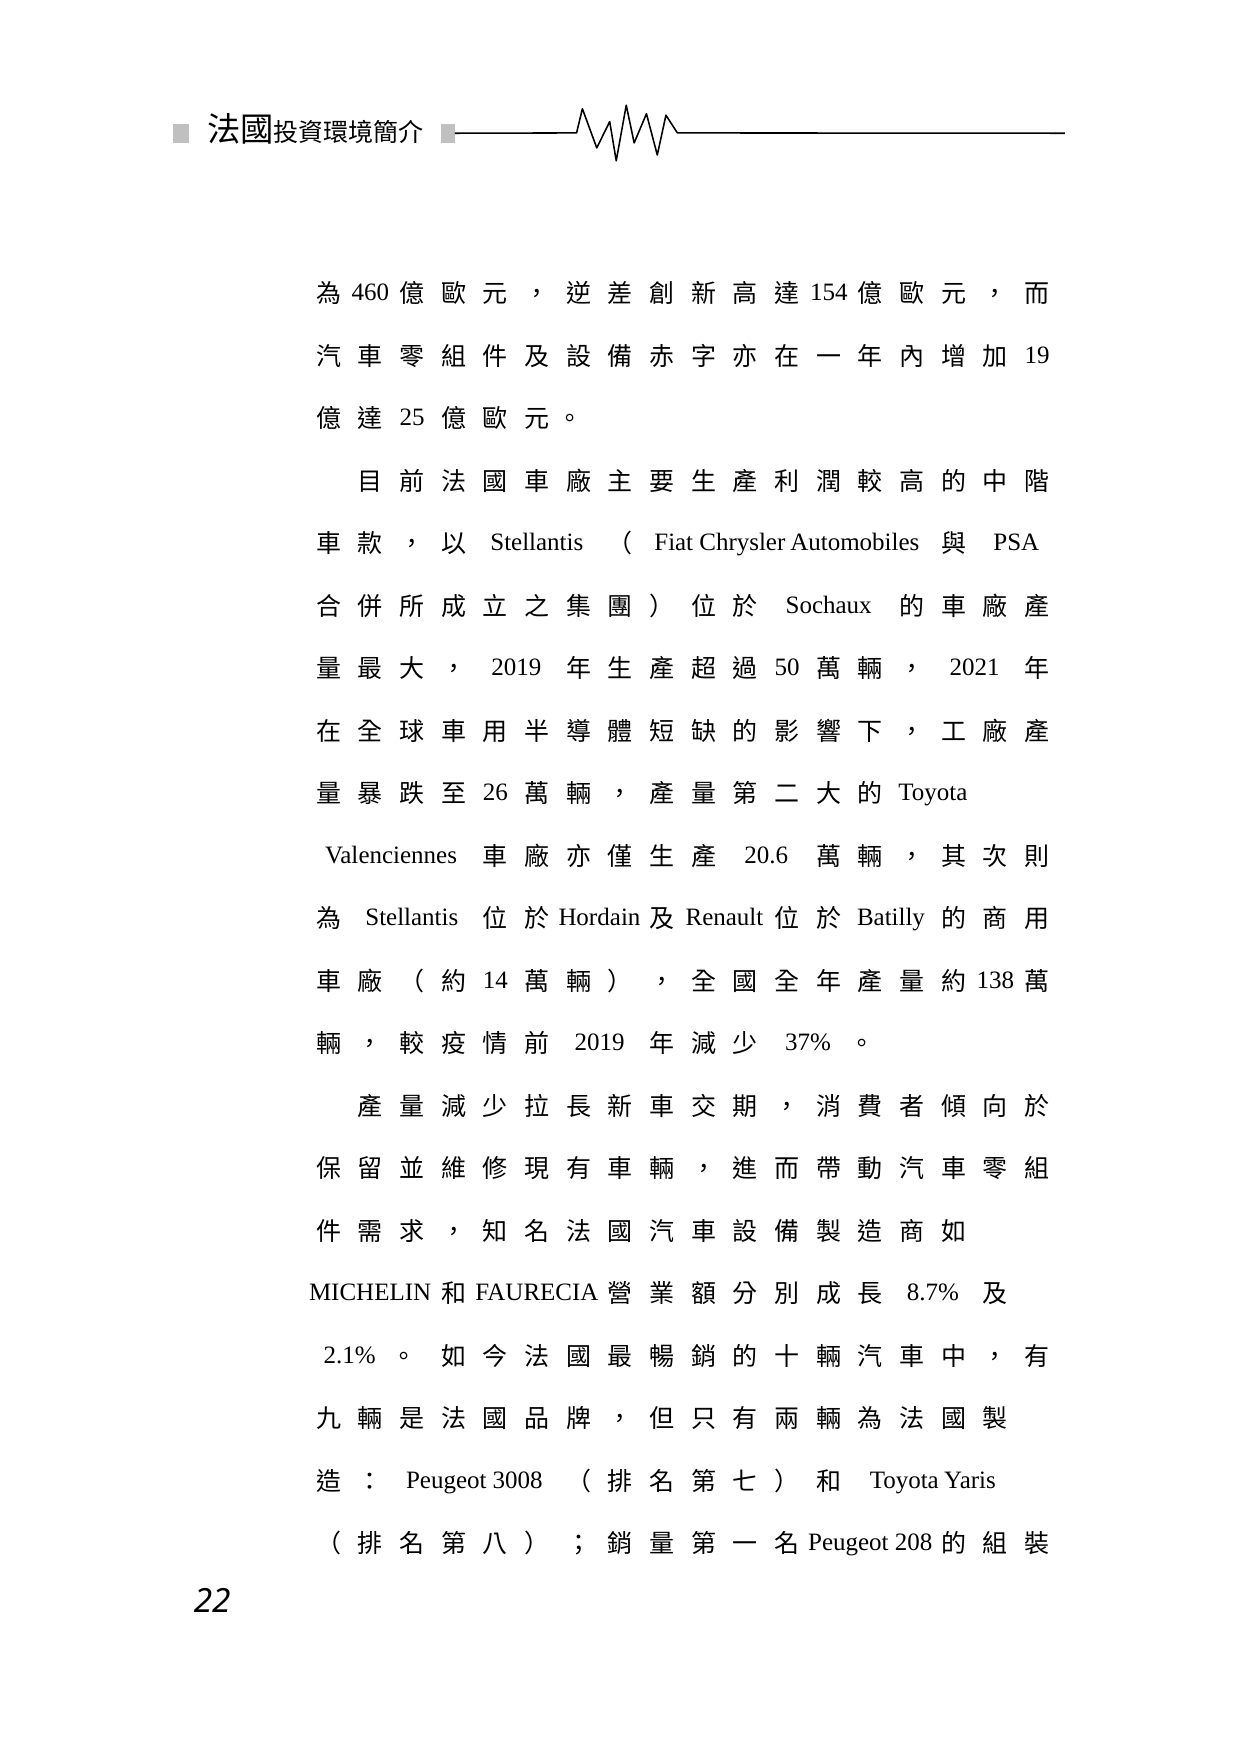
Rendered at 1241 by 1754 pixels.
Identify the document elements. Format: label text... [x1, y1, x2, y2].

text 為460億歐元，逆差創新高達154億歐元，而汽車零組件及設備赤字亦在一年內增加19億達25億歐元。 [281, 250, 1058, 438]
text 產量減少拉長新車交期，消費者傾向於保留並維修現有車輛，進而帶動汽車零組件需求，知名法國汽車設備製造商如MICHELIN和FAURECIA營業額分別成長8.7%及2.1%。如今法國最暢銷的十輛汽車中，有九輛是法國品牌，但只有兩輛為法國製造：Peugeot 3008（排名第七）和Toyota Yaris（排名第八）；銷量第一名Peugeot 208的組裝 [281, 1063, 1058, 1563]
text 目前法國車廠主要生產利潤較高的中階車款，以Stellantis（Fiat Chrysler Automobiles與PSA合併所成立之集團）位於Sochaux的車廠產量最大，2019年生產超過50萬輛，2021年在全球車用半導體短缺的影響下，工廠產量暴跌至26萬輛，產量第二大的Toyota Valenciennes車廠亦僅生產20.6萬輛，其次則為Stellantis位於Hordain及Renault位於Batilly的商用車廠（約14萬輛），全國全年產量約138萬輛，較疫情前2019年減少37%。 [281, 438, 1058, 1063]
